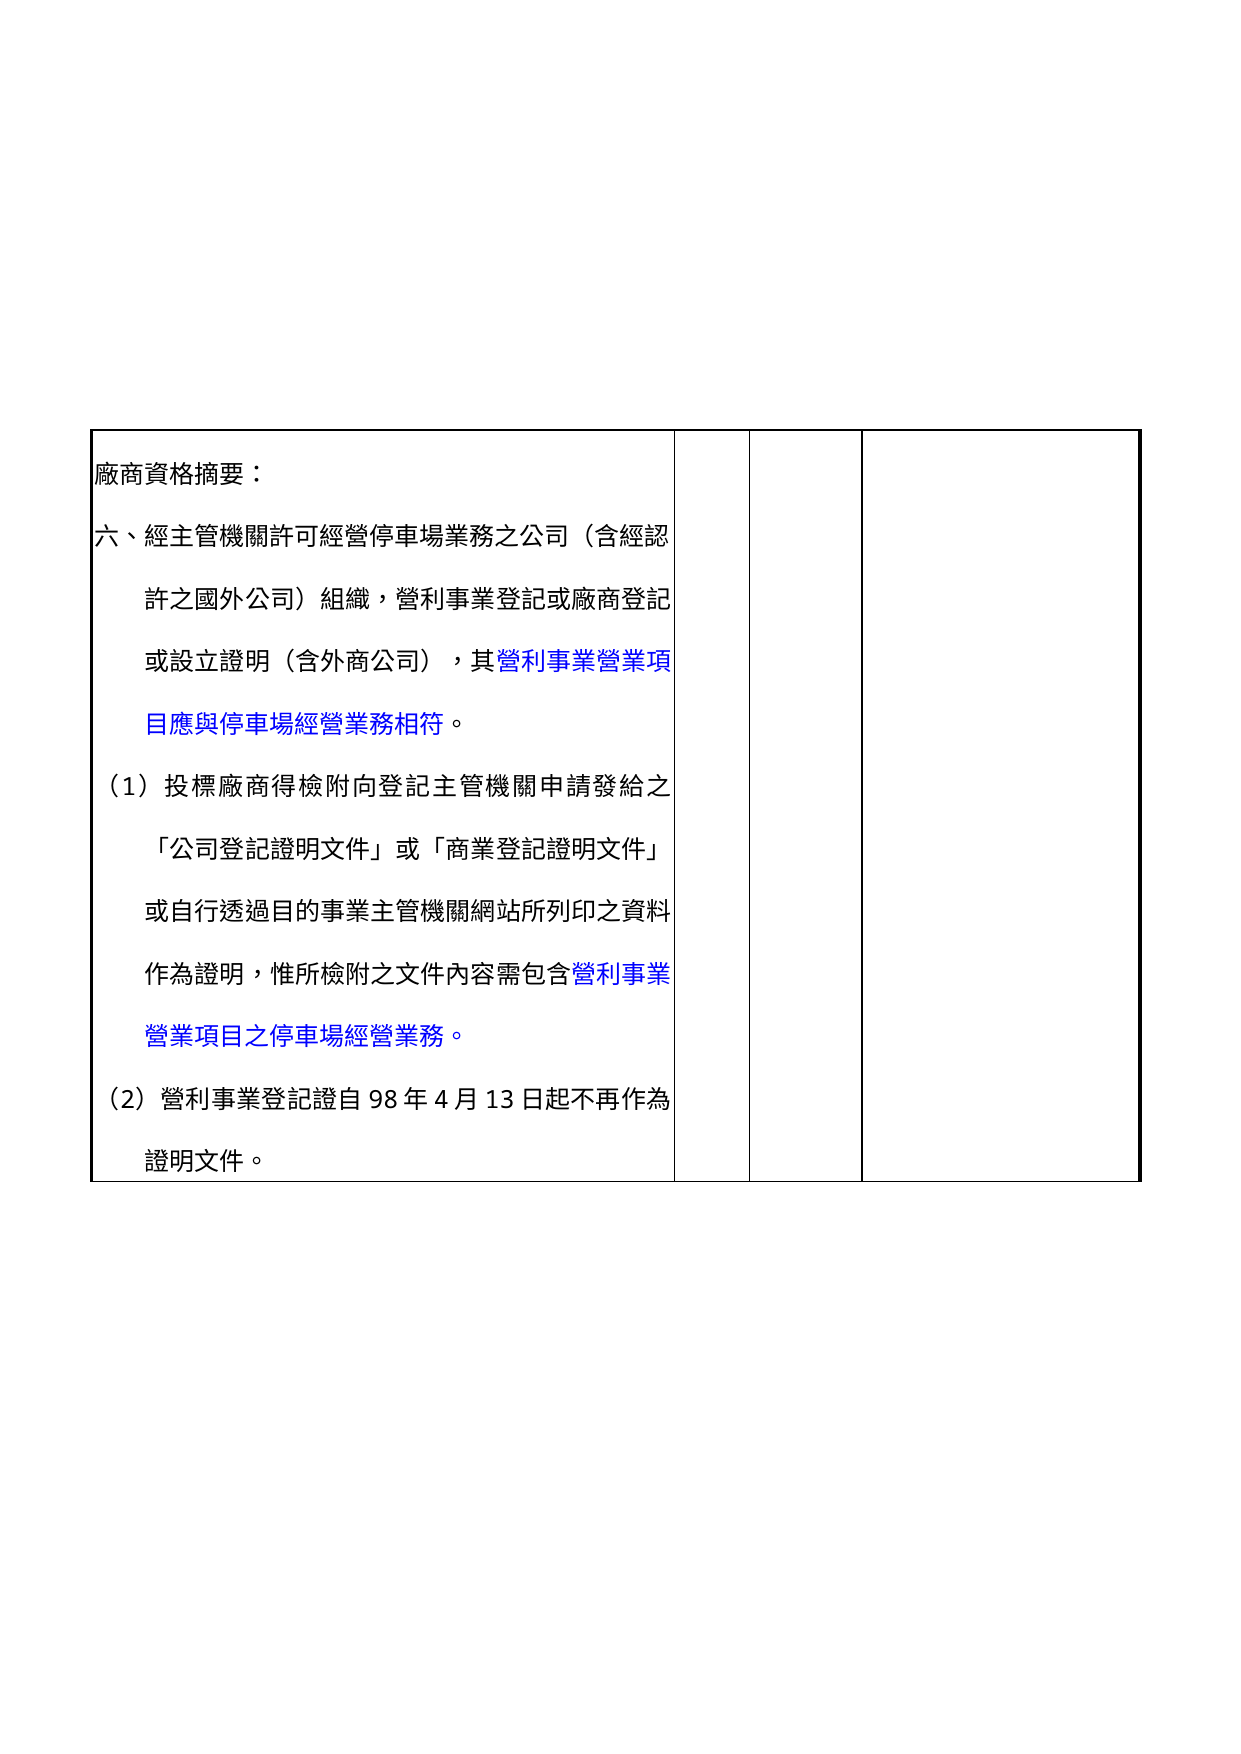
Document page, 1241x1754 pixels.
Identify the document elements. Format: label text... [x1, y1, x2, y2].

table_cell [675, 431, 749, 1181]
table_cell 廠商資格摘要： 六、經主管機關許可經營停車場業務之公司（含經認許之國外公司）組織，營利事業登記或廠商登記或設立證明（含外商公司），其營利事業營業項目應與停車場經營業務相符。 （1）投標廠商得檢附向登記主管機關申請發給之「公司登記證明文件」或「商業登記證明文件」或自行透過目的事業主管機關網站所列印之資料作為證明，惟所檢附之文件內容需包含營利事業營業項目之停車場經營業務。 （2）營利事業登記證自98年4月13日起不再作為證明文件。 [93, 431, 674, 1181]
table_cell [863, 431, 1138, 1181]
table_cell [750, 431, 861, 1181]
